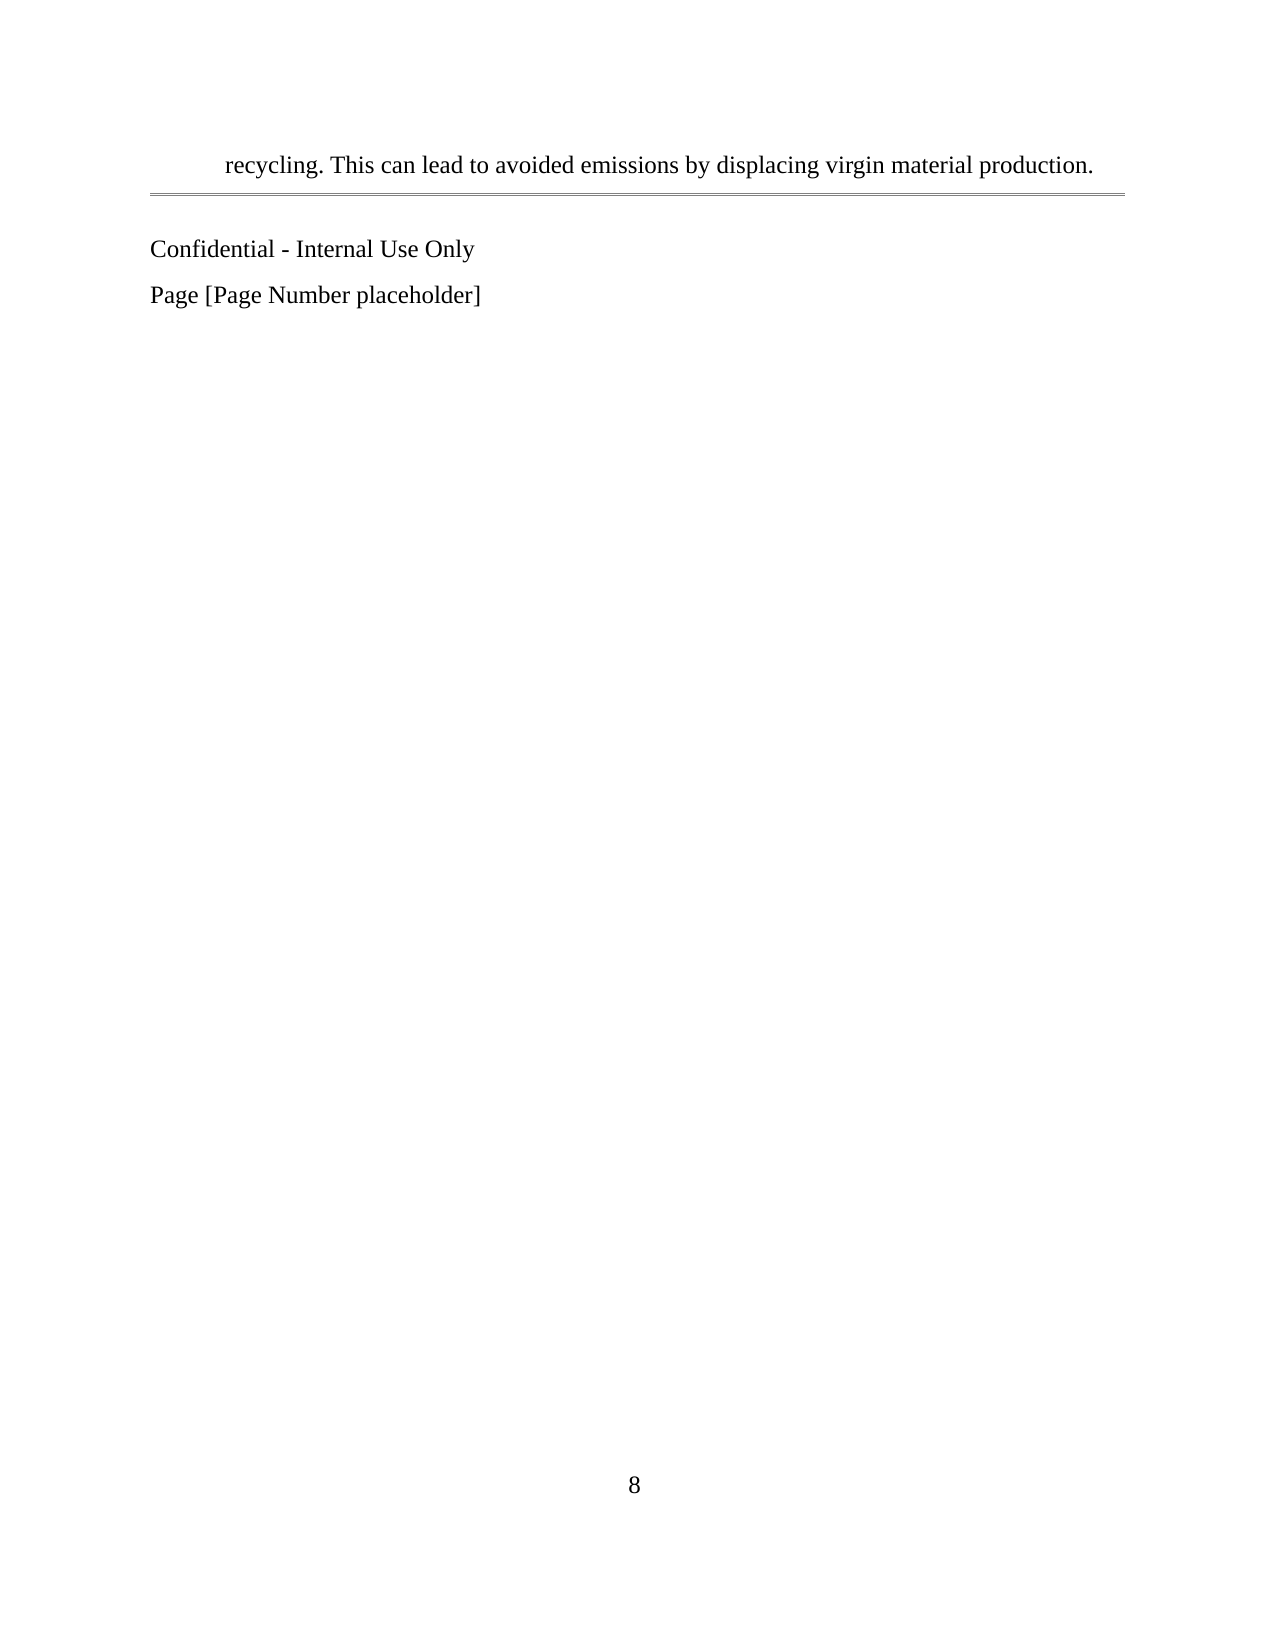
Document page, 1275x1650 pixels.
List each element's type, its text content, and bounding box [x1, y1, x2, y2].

text Page [Page Number placeholder] [150, 281, 1125, 309]
text Confidential - Internal Use Only [150, 234, 1125, 263]
list recycling. This can lead to avoided emissions by displacing virgin material production. [187, 150, 1125, 179]
